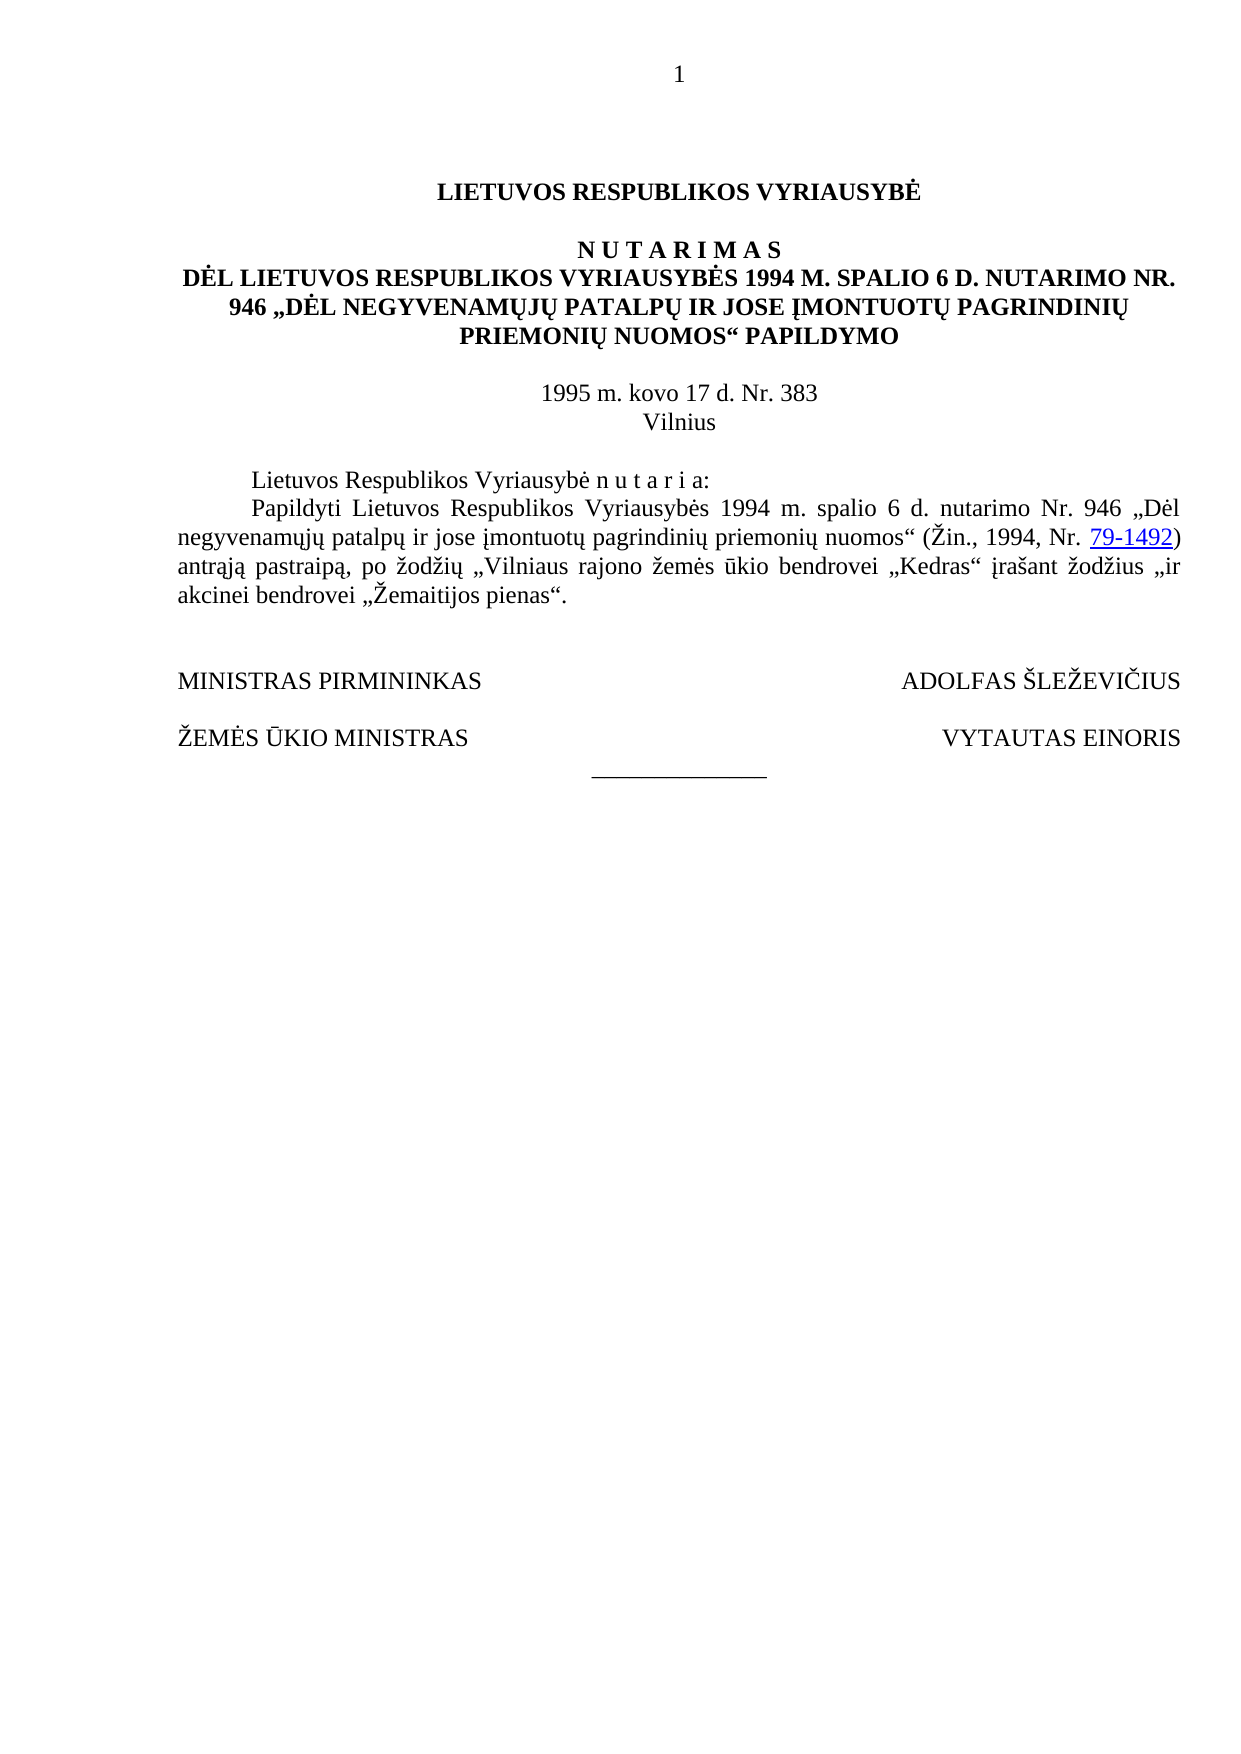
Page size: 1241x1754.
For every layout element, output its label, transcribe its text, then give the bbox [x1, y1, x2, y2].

text MINISTRAS PIRMININKAS ADOLFAS ŠLEŽEVIČIUS [177, 666, 1181, 695]
text N U T A R I M A S [177, 235, 1181, 263]
text LIETUVOS RESPUBLIKOS VYRIAUSYBĖ [177, 177, 1181, 206]
text Papildyti Lietuvos Respublikos Vyriausybės 1994 m. spalio 6 d. nutarimo Nr. 946 „Dėl negyvenamųjų patalpų ir jose įmontuotų pagrindinių priemonių nuomos“ (Žin., 1994, Nr. 79-1492) antrąją pastraipą, po žodžių „Vilniaus rajono žemės ūkio bendrovei „Kedras“ įrašant žodžius „ir akcinei bendrovei „Žemaitijos pienas“. [177, 493, 1181, 608]
text ______________ [177, 752, 1181, 781]
text 1995 m. kovo 17 d. Nr. 383 [177, 378, 1181, 407]
text Lietuvos Respublikos Vyriausybė nutaria: [177, 465, 1181, 493]
text DĖL LIETUVOS RESPUBLIKOS VYRIAUSYBĖS 1994 M. SPALIO 6 D. NUTARIMO NR. 946 „DĖL NEGYVENAMŲJŲ PATALPŲ IR JOSE ĮMONTUOTŲ PAGRINDINIŲ PRIEMONIŲ NUOMOS“ PAPILDYMO [177, 263, 1181, 350]
text ŽEMĖS ŪKIO MINISTRAS VYTAUTAS EINORIS [177, 723, 1181, 752]
text Vilnius [177, 407, 1181, 436]
